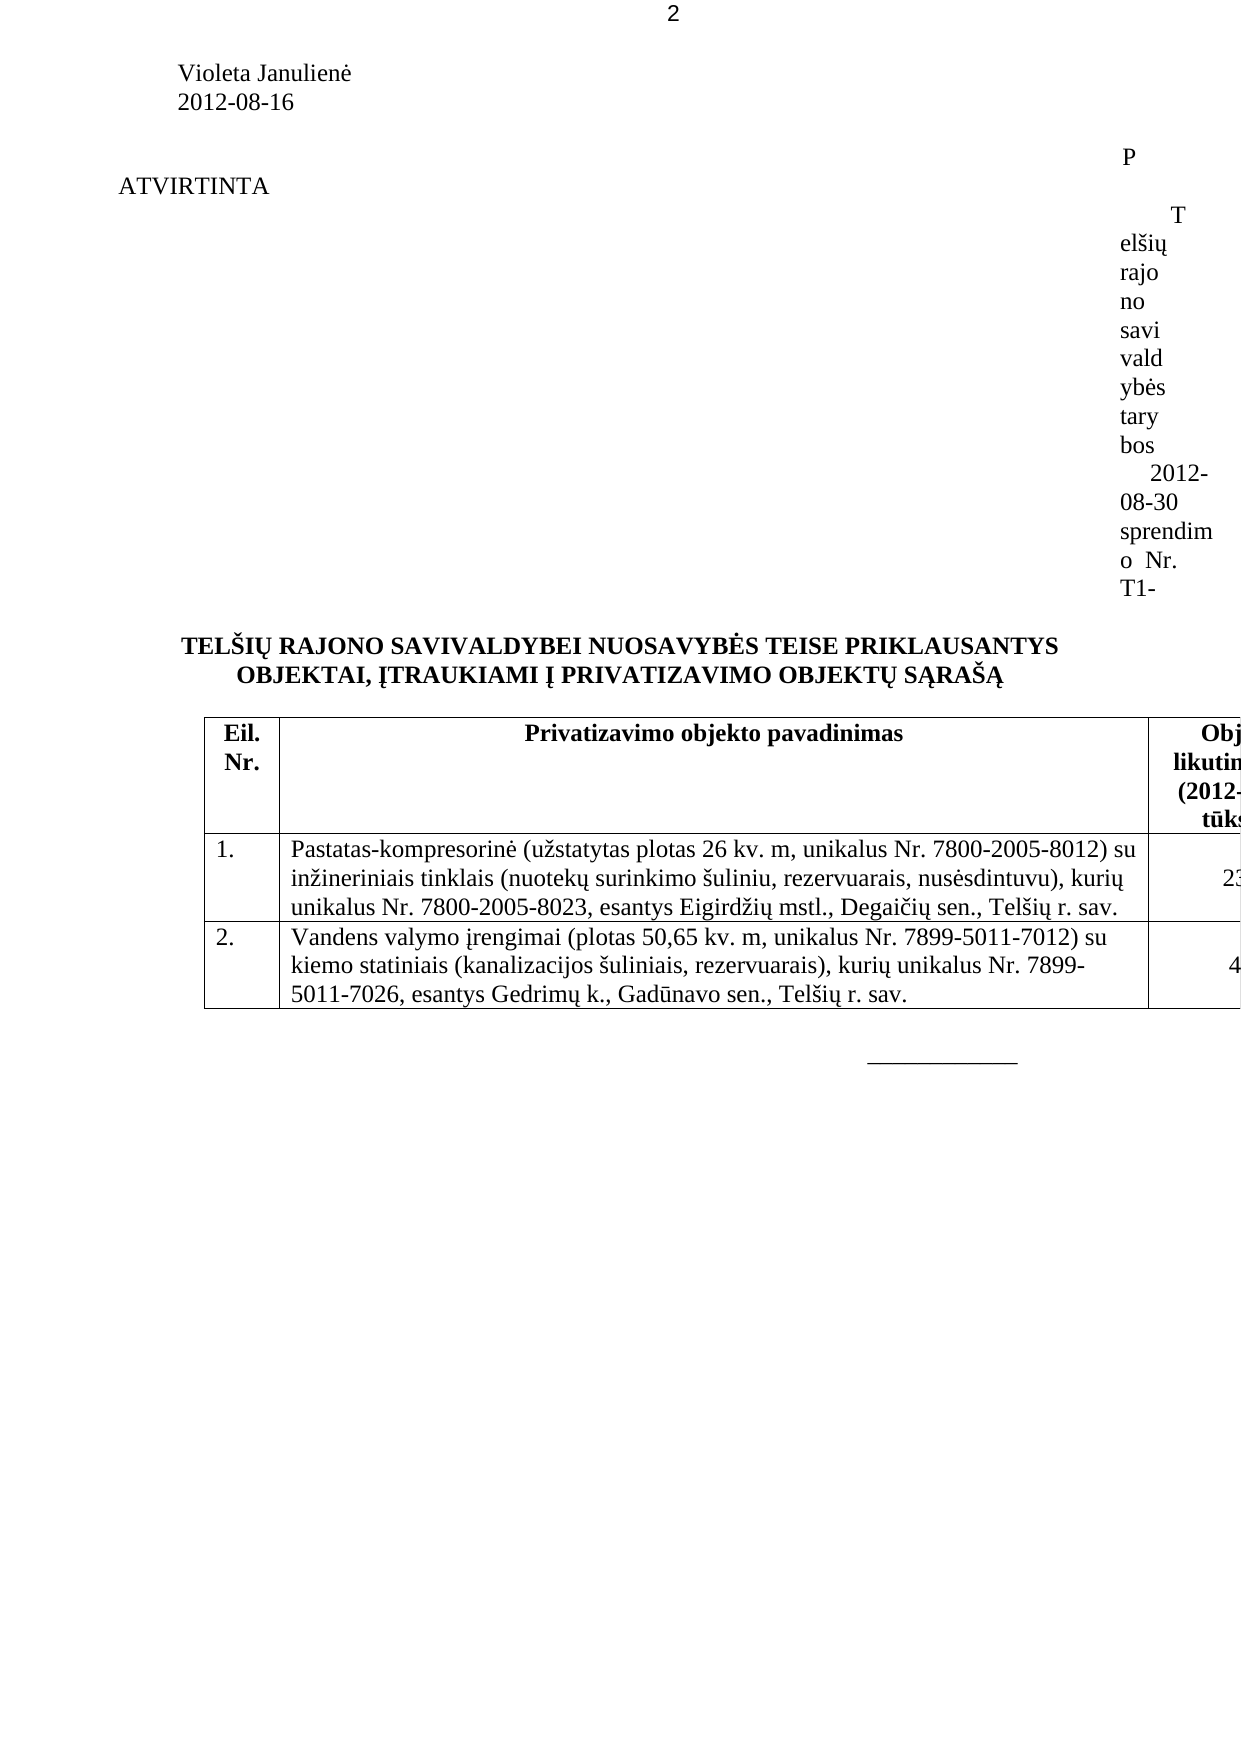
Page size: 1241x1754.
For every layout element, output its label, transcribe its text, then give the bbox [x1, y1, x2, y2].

text 2012-08-16 [177, 87, 1169, 116]
text TELŠIŲ RAJONO SAVIVALDYBEI NUOSAVYBĖS TEISE PRIKLAUSANTYS OBJEKTAI, ĮTRAUKIAMI Į PRIVATIZAVIMO OBJEKTŲ SĄRAŠĄ [118, 631, 1122, 688]
text Telšių rajono savivaldybės tarybos [1120, 200, 1171, 458]
text 2012-08-30 sprendimo Nr. T1- [1120, 458, 1216, 602]
text ____________ [118, 1038, 1122, 1066]
table_header Privatizavimo objekto pavadinimas [280, 718, 1148, 833]
text Violeta Janulienė [177, 58, 1169, 87]
table_cell Pastatas-kompresorinė (užstatytas plotas 26 kv. m, unikalus Nr. 7800-2005-8012) su inžineriniais tinklais (nuotekų surinkimo šuliniu, rezervuarais, nusėsdintuvu), kurių unikalus Nr. 7800-2005-8023, esantys Eigirdžių mstl., Degaičių sen., Telšių r. sav. [280, 834, 1148, 921]
text PATVIRTINTA [118, 142, 1122, 200]
table_cell 1. [205, 834, 279, 921]
table_cell 2. [205, 922, 279, 1008]
table_header Eil. Nr. [205, 718, 279, 833]
table_cell 23,2 [1149, 834, 1240, 921]
table_cell 4,2 [1149, 922, 1240, 1008]
table_header Objekto likutinė vertė (2012-08-31) tūkst.Lt [1149, 718, 1240, 833]
table_cell Vandens valymo įrengimai (plotas 50,65 kv. m, unikalus Nr. 7899-5011-7012) su kiemo statiniais (kanalizacijos šuliniais, rezervuarais), kurių unikalus Nr. 7899-5011-7026, esantys Gedrimų k., Gadūnavo sen., Telšių r. sav. [280, 922, 1148, 1008]
